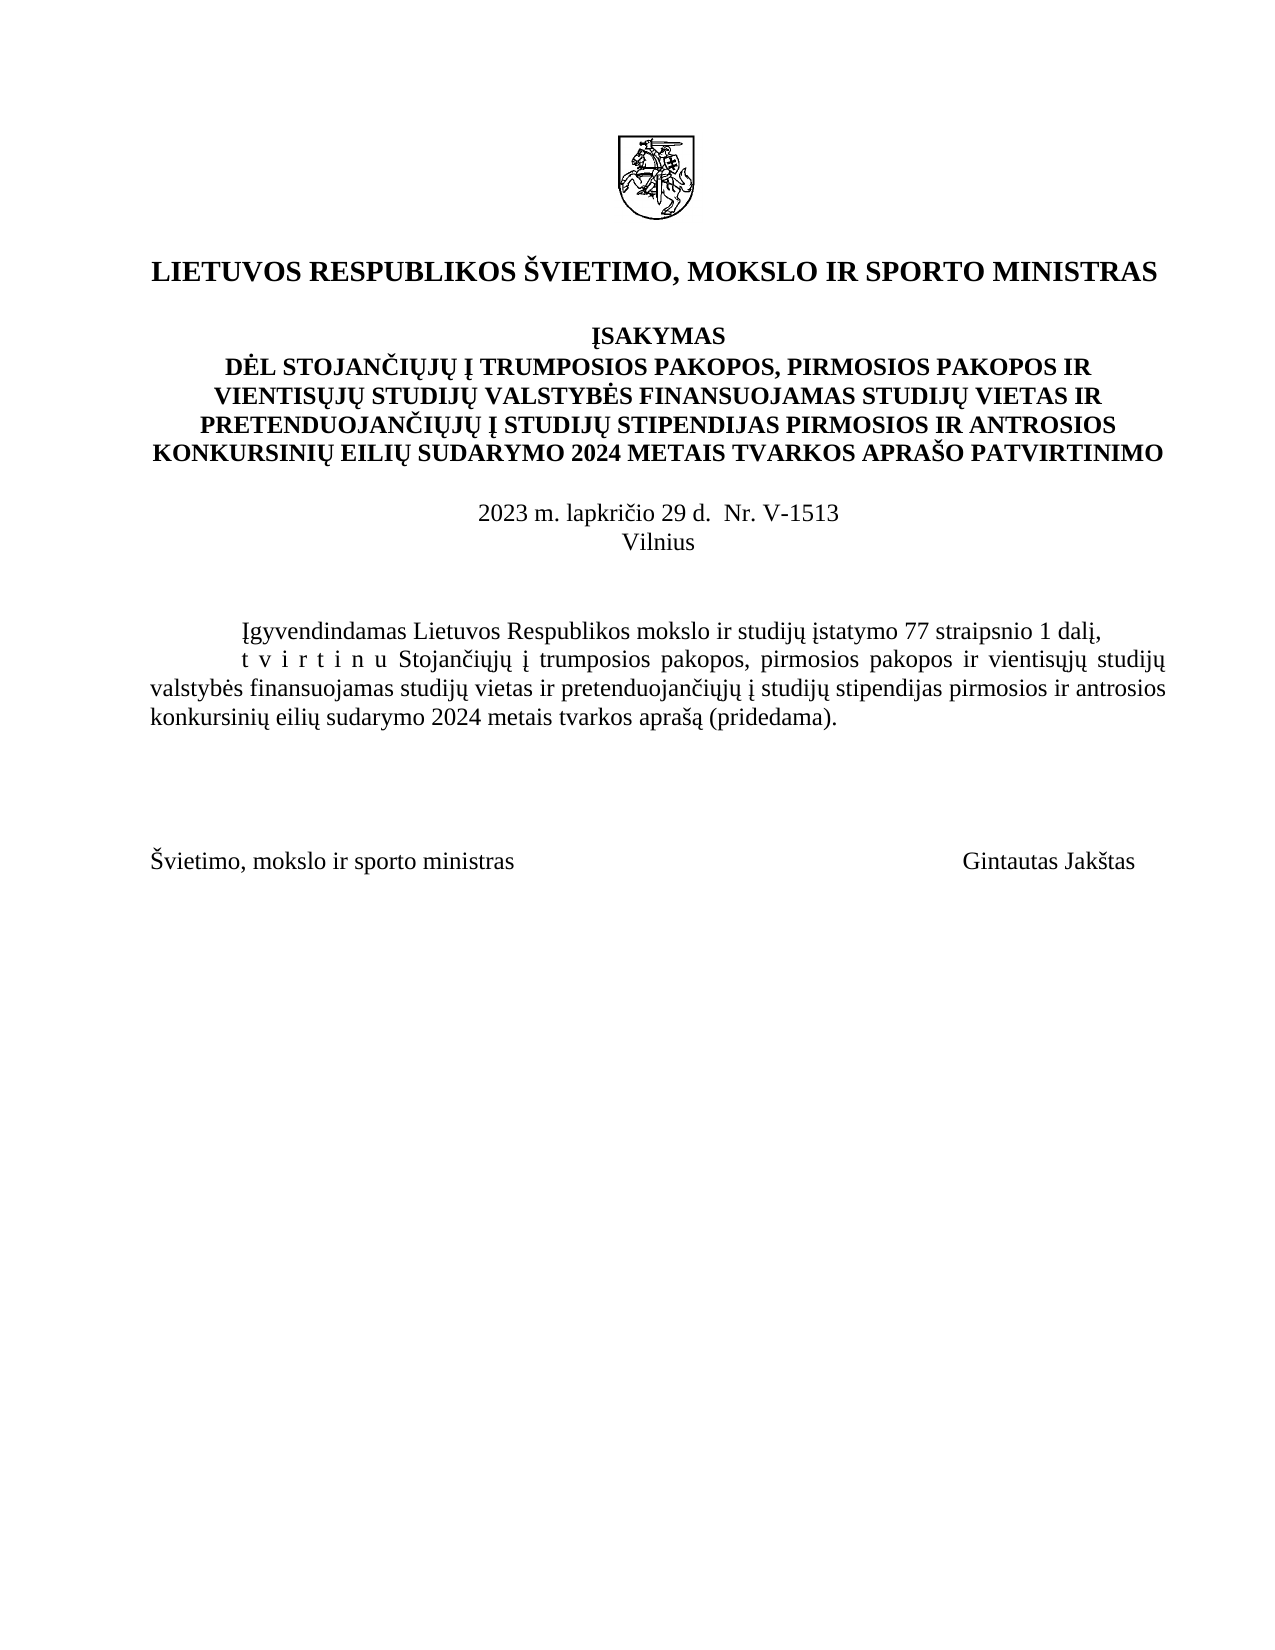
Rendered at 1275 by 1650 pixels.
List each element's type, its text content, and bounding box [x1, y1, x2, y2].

text Vilnius [150, 527, 1167, 556]
text t v i r t i n u Stojančiųjų į trumposios pakopos, pirmosios pakopos ir vientisųjų studijų valstybės finansuojamas studijų vietas ir pretenduojančiųjų į studijų stipendijas pirmosios ir antrosios konkursinių eilių sudarymo 2024 metais tvarkos aprašą (pridedama). [150, 644, 1167, 731]
text Švietimo, mokslo ir sporto ministras Gintautas Jakštas [150, 846, 1167, 874]
text ĮSAKYMAS [150, 321, 1167, 350]
text Įgyvendindamas Lietuvos Respublikos mokslo ir studijų įstatymo 77 straipsnio 1 dalį, [150, 616, 1167, 644]
subtitle 2023 m. lapkričio 29 d. Nr. V-1513 [150, 498, 1167, 527]
text LIETUVOS RESPUBLIKOS ŠVIETIMO, MOKSLO IR SPORTO MINISTRAS [150, 254, 1167, 287]
text DĖL STOJANČIŲJŲ Į TRUMPOSIOS PAKOPOS, PIRMOSIOS PAKOPOS IR VIENTISŲJŲ STUDIJŲ VALSTYBĖS FINANSUOJAMAS STUDIJŲ VIETAS IR PRETENDUOJANČIŲJŲ Į STUDIJŲ STIPENDIJAS PIRMOSIOS IR ANTROSIOS KONKURSINIŲ EILIŲ SUDARYMO 2024 METAIS TVARKOS APRAŠO PATVIRTINIMO [150, 352, 1167, 467]
